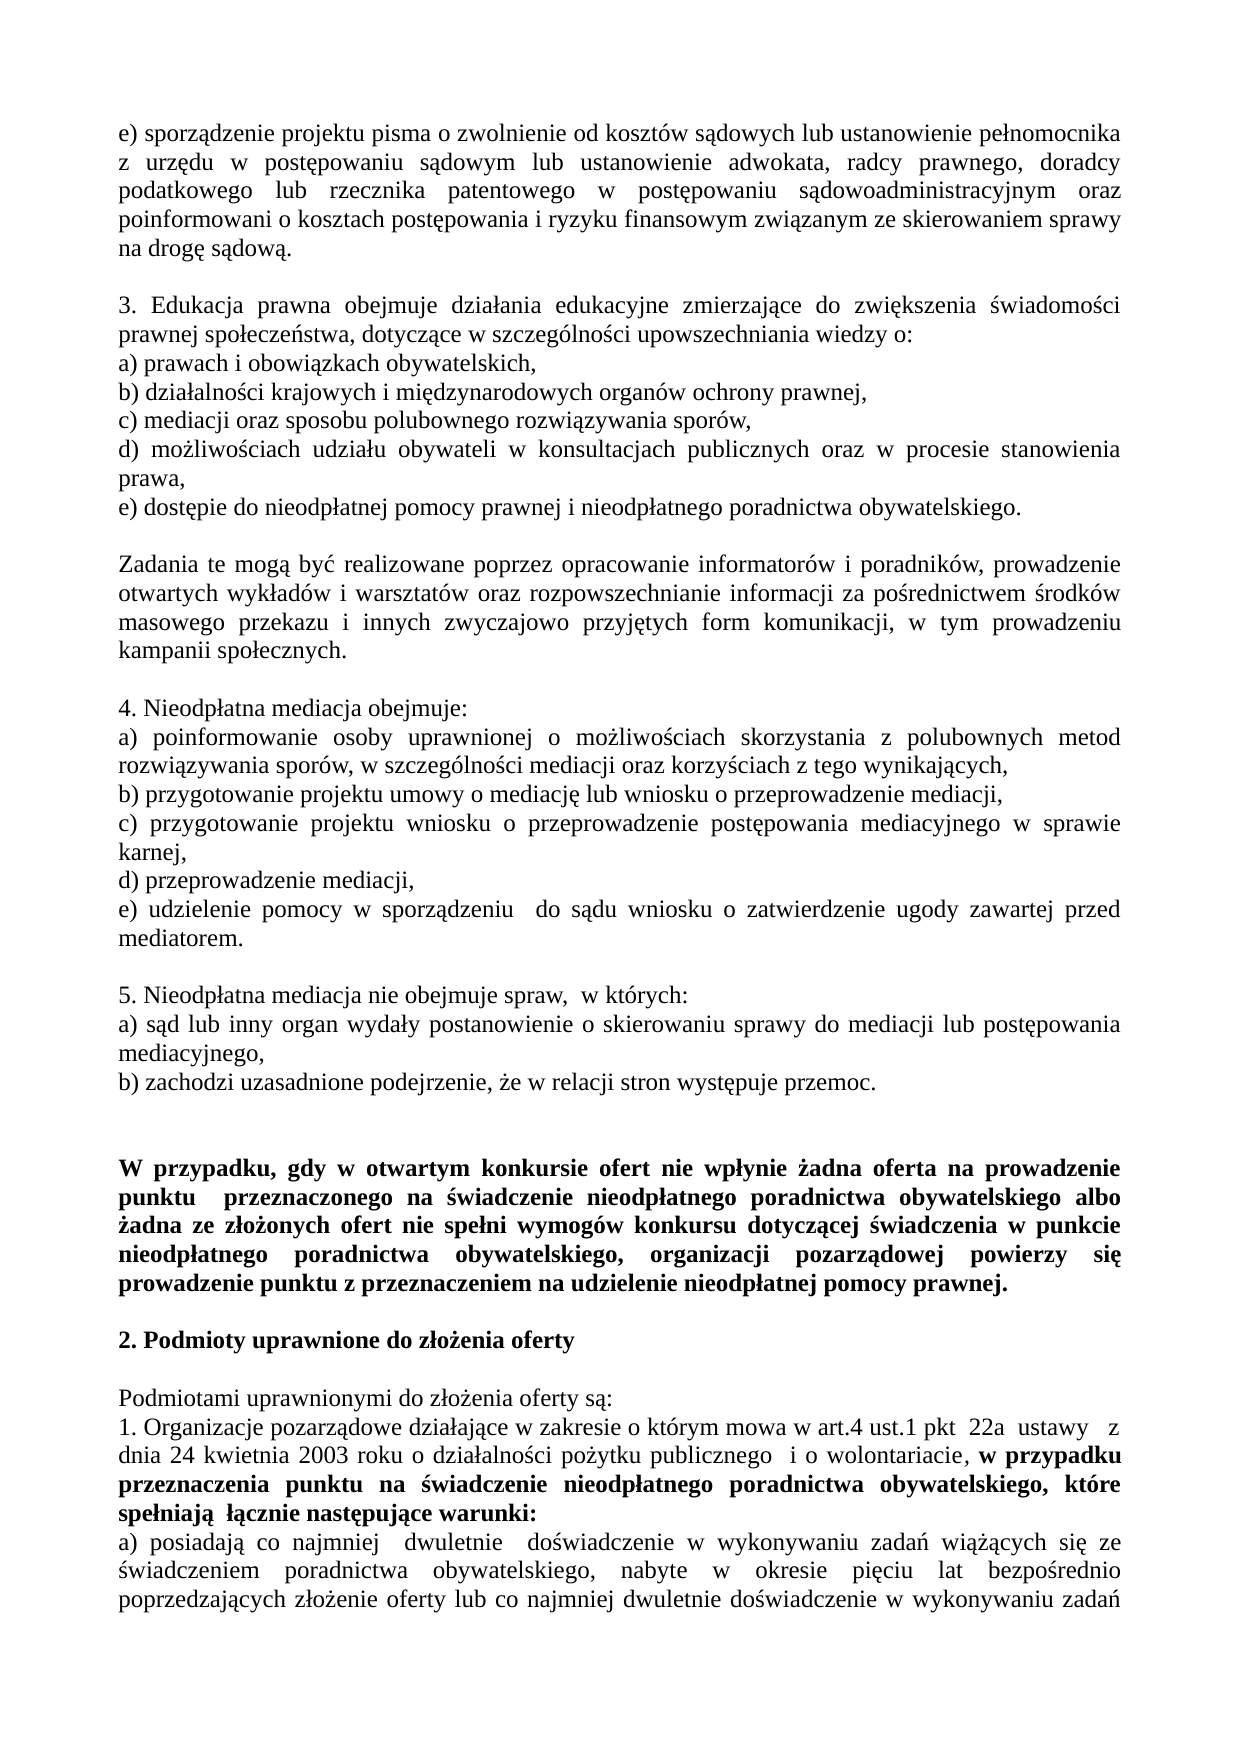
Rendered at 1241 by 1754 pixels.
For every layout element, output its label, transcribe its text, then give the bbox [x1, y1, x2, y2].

text c) przygotowanie projektu wniosku o przeprowadzenie postępowania mediacyjnego w sprawie karnej, [118, 808, 1122, 866]
text c) mediacji oraz sposobu polubownego rozwiązywania sporów, [118, 406, 1122, 434]
text 2. Podmioty uprawnione do złożenia oferty [118, 1326, 1122, 1354]
text a) poinformowanie osoby uprawnionej o możliwościach skorzystania z polubownych metod rozwiązywania sporów, w szczególności mediacji oraz korzyściach z tego wynikających, [118, 722, 1122, 779]
text a) prawach i obowiązkach obywatelskich, [118, 348, 1122, 377]
text e) dostępie do nieodpłatnej pomocy prawnej i nieodpłatnego poradnictwa obywatelskiego. [118, 492, 1122, 521]
text b) przygotowanie projektu umowy o mediację lub wniosku o przeprowadzenie mediacji, [118, 779, 1122, 808]
text d) możliwościach udziału obywateli w konsultacjach publicznych oraz w procesie stanowienia prawa, [118, 434, 1122, 492]
text Podmiotami uprawnionymi do złożenia oferty są: [118, 1383, 1122, 1412]
text a) posiadają co najmniej dwuletnie doświadczenie w wykonywaniu zadań wiążących się ze świadczeniem poradnictwa obywatelskiego, nabyte w okresie pięciu lat bezpośrednio poprzedzających złożenie oferty lub co najmniej dwuletnie doświadczenie w wykonywaniu zadań [118, 1527, 1122, 1613]
text a) sąd lub inny organ wydały postanowienie o skierowaniu sprawy do mediacji lub postępowania mediacyjnego, [118, 1009, 1122, 1067]
text 4. Nieodpłatna mediacja obejmuje: [118, 693, 1122, 722]
text 5. Nieodpłatna mediacja nie obejmuje spraw, w których: [118, 981, 1122, 1009]
text b) zachodzi uzasadnione podejrzenie, że w relacji stron występuje przemoc. [118, 1067, 1122, 1096]
text b) działalności krajowych i międzynarodowych organów ochrony prawnej, [118, 377, 1122, 406]
text Zadania te mogą być realizowane poprzez opracowanie informatorów i poradników, prowadzenie otwartych wykładów i warsztatów oraz rozpowszechnianie informacji za pośrednictwem środków masowego przekazu i innych zwyczajowo przyjętych form komunikacji, w tym prowadzeniu kampanii społecznych. [118, 549, 1122, 664]
text 3. Edukacja prawna obejmuje działania edukacyjne zmierzające do zwiększenia świadomości prawnej społeczeństwa, dotyczące w szczególności upowszechniania wiedzy o: [118, 291, 1122, 348]
text 1. Organizacje pozarządowe działające w zakresie o którym mowa w art.4 ust.1 pkt 22a ustawy z dnia 24 kwietnia 2003 roku o działalności pożytku publicznego i o wolontariacie, w przypadku przeznaczenia punktu na świadczenie nieodpłatnego poradnictwa obywatelskiego, które spełniają łącznie następujące warunki: [118, 1412, 1122, 1527]
text e) udzielenie pomocy w sporządzeniu do sądu wniosku o zatwierdzenie ugody zawartej przed mediatorem. [118, 894, 1122, 952]
text d) przeprowadzenie mediacji, [118, 866, 1122, 894]
text e) sporządzenie projektu pisma o zwolnienie od kosztów sądowych lub ustanowienie pełnomocnika z urzędu w postępowaniu sądowym lub ustanowienie adwokata, radcy prawnego, doradcy podatkowego lub rzecznika patentowego w postępowaniu sądowoadministracyjnym oraz poinformowani o kosztach postępowania i ryzyku finansowym związanym ze skierowaniem sprawy na drogę sądową. [118, 118, 1122, 262]
text W przypadku, gdy w otwartym konkursie ofert nie wpłynie żadna oferta na prowadzenie punktu przeznaczonego na świadczenie nieodpłatnego poradnictwa obywatelskiego albo żadna ze złożonych ofert nie spełni wymogów konkursu dotyczącej świadczenia w punkcie nieodpłatnego poradnictwa obywatelskiego, organizacji pozarządowej powierzy się prowadzenie punktu z przeznaczeniem na udzielenie nieodpłatnej pomocy prawnej. [118, 1153, 1122, 1297]
